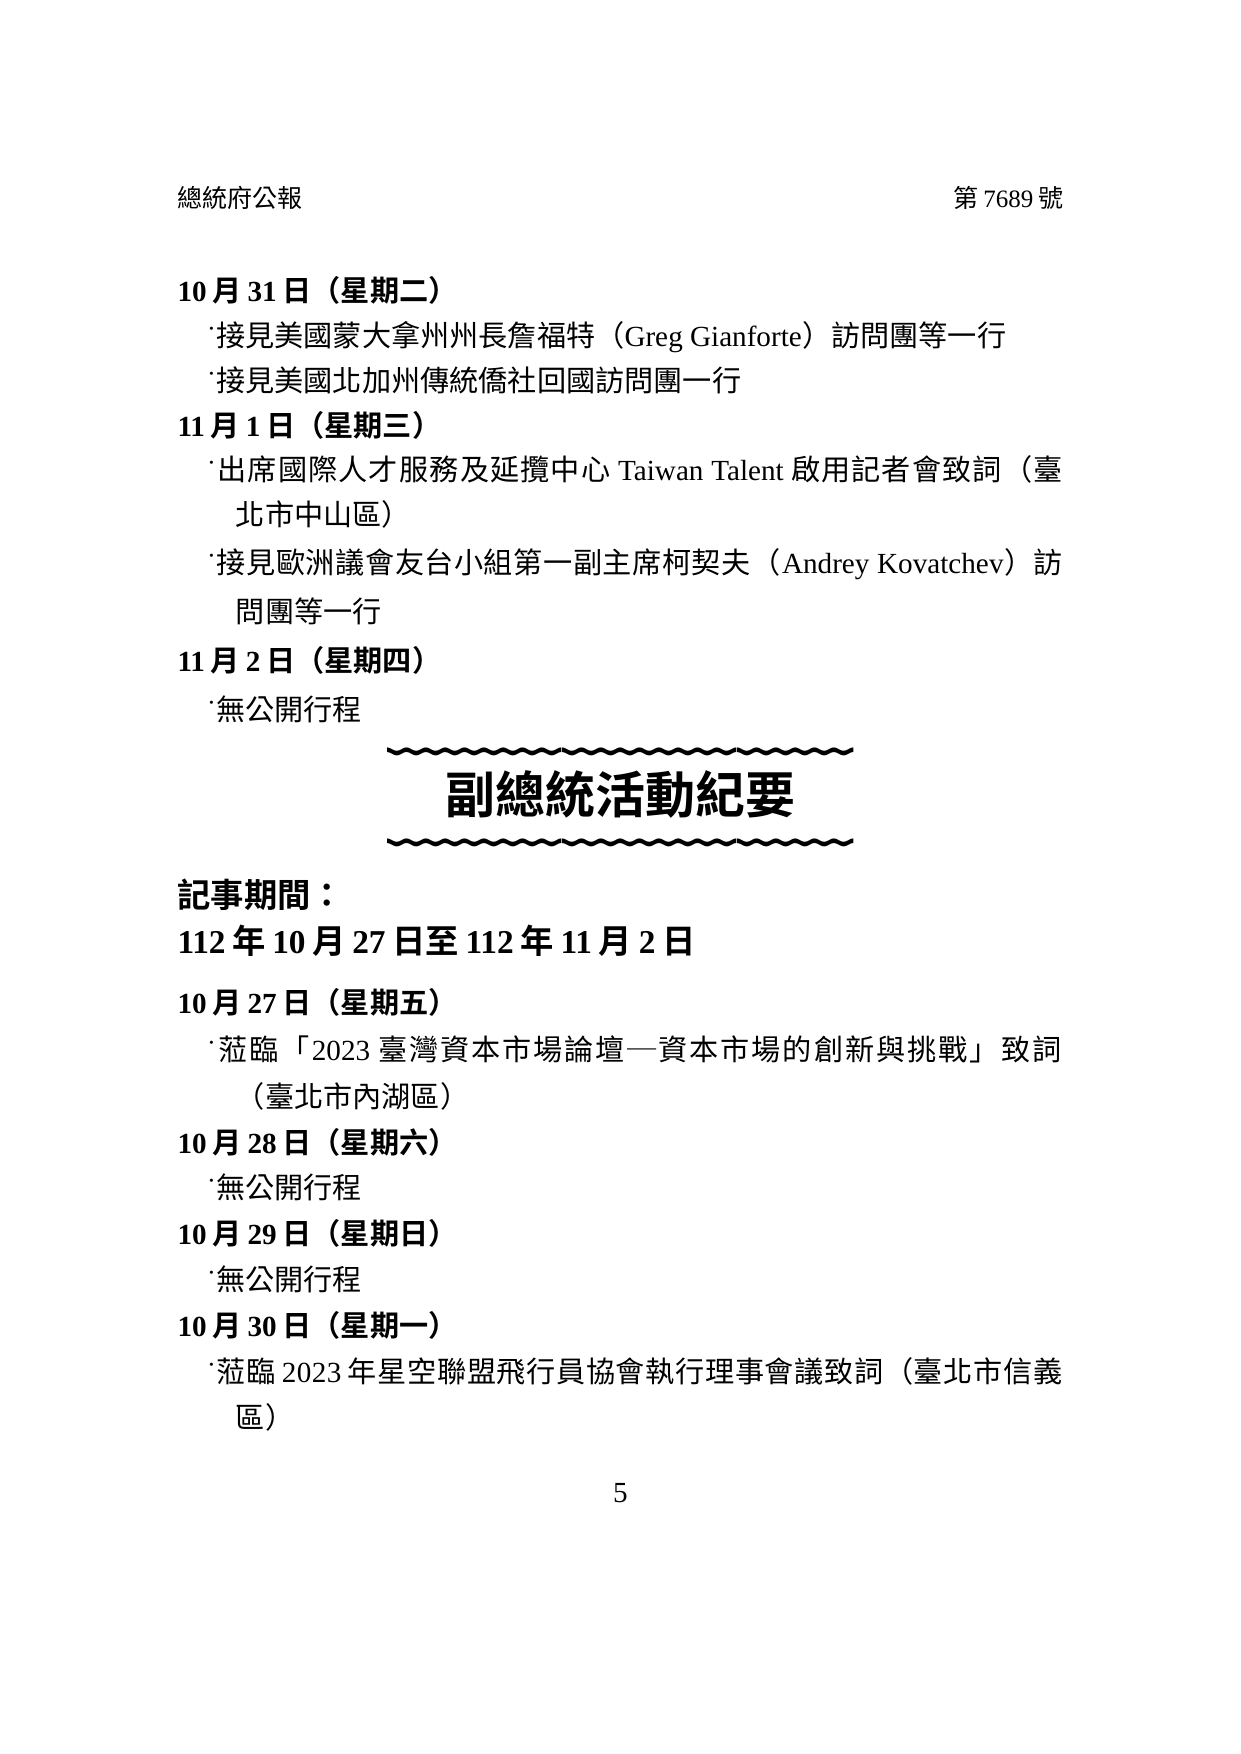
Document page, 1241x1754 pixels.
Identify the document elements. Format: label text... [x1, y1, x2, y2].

text ˙無公開行程 [206, 1254, 1063, 1300]
text ﹏﹏﹏﹏﹏﹏﹏﹏ [177, 828, 1063, 844]
text ˙無公開行程 [206, 681, 1063, 730]
text 10月29日（星期日） [177, 1208, 1063, 1254]
text 11月2日（星期四） [177, 632, 1063, 681]
text ˙接見歐洲議會友台小組第一副主席柯契夫（Andrey Kovatchev）訪問團等一行 [206, 534, 1063, 632]
text ˙接見美國蒙大拿州州長詹福特（Greg Gianforte）訪問團等一行 [206, 311, 1063, 355]
text 記事期間： [177, 869, 1063, 916]
text ˙出席國際人才服務及延攬中心Taiwan Talent啟用記者會致詞（臺北市中山區） [206, 445, 1063, 534]
text 11月1日（星期三） [177, 400, 1063, 445]
text ˙無公開行程 [206, 1162, 1063, 1208]
text ﹏﹏﹏﹏﹏﹏﹏﹏ [177, 730, 1063, 755]
text 10月31日（星期二） [177, 266, 1063, 311]
text ˙蒞臨「2023臺灣資本市場論壇─資本市場的創新與挑戰」致詞（臺北市內湖區） [206, 1023, 1063, 1116]
text 10月30日（星期一） [177, 1300, 1063, 1346]
text ˙接見美國北加州傳統僑社回國訪問團一行 [206, 355, 1063, 400]
text 112年10月27日至112年11月2日 [177, 916, 1063, 963]
text 副總統活動紀要 [177, 755, 1063, 828]
text ˙蒞臨2023年星空聯盟飛行員協會執行理事會議致詞（臺北市信義區） [206, 1346, 1063, 1437]
text 10月27日（星期五） [177, 976, 1063, 1023]
text 10月28日（星期六） [177, 1116, 1063, 1162]
